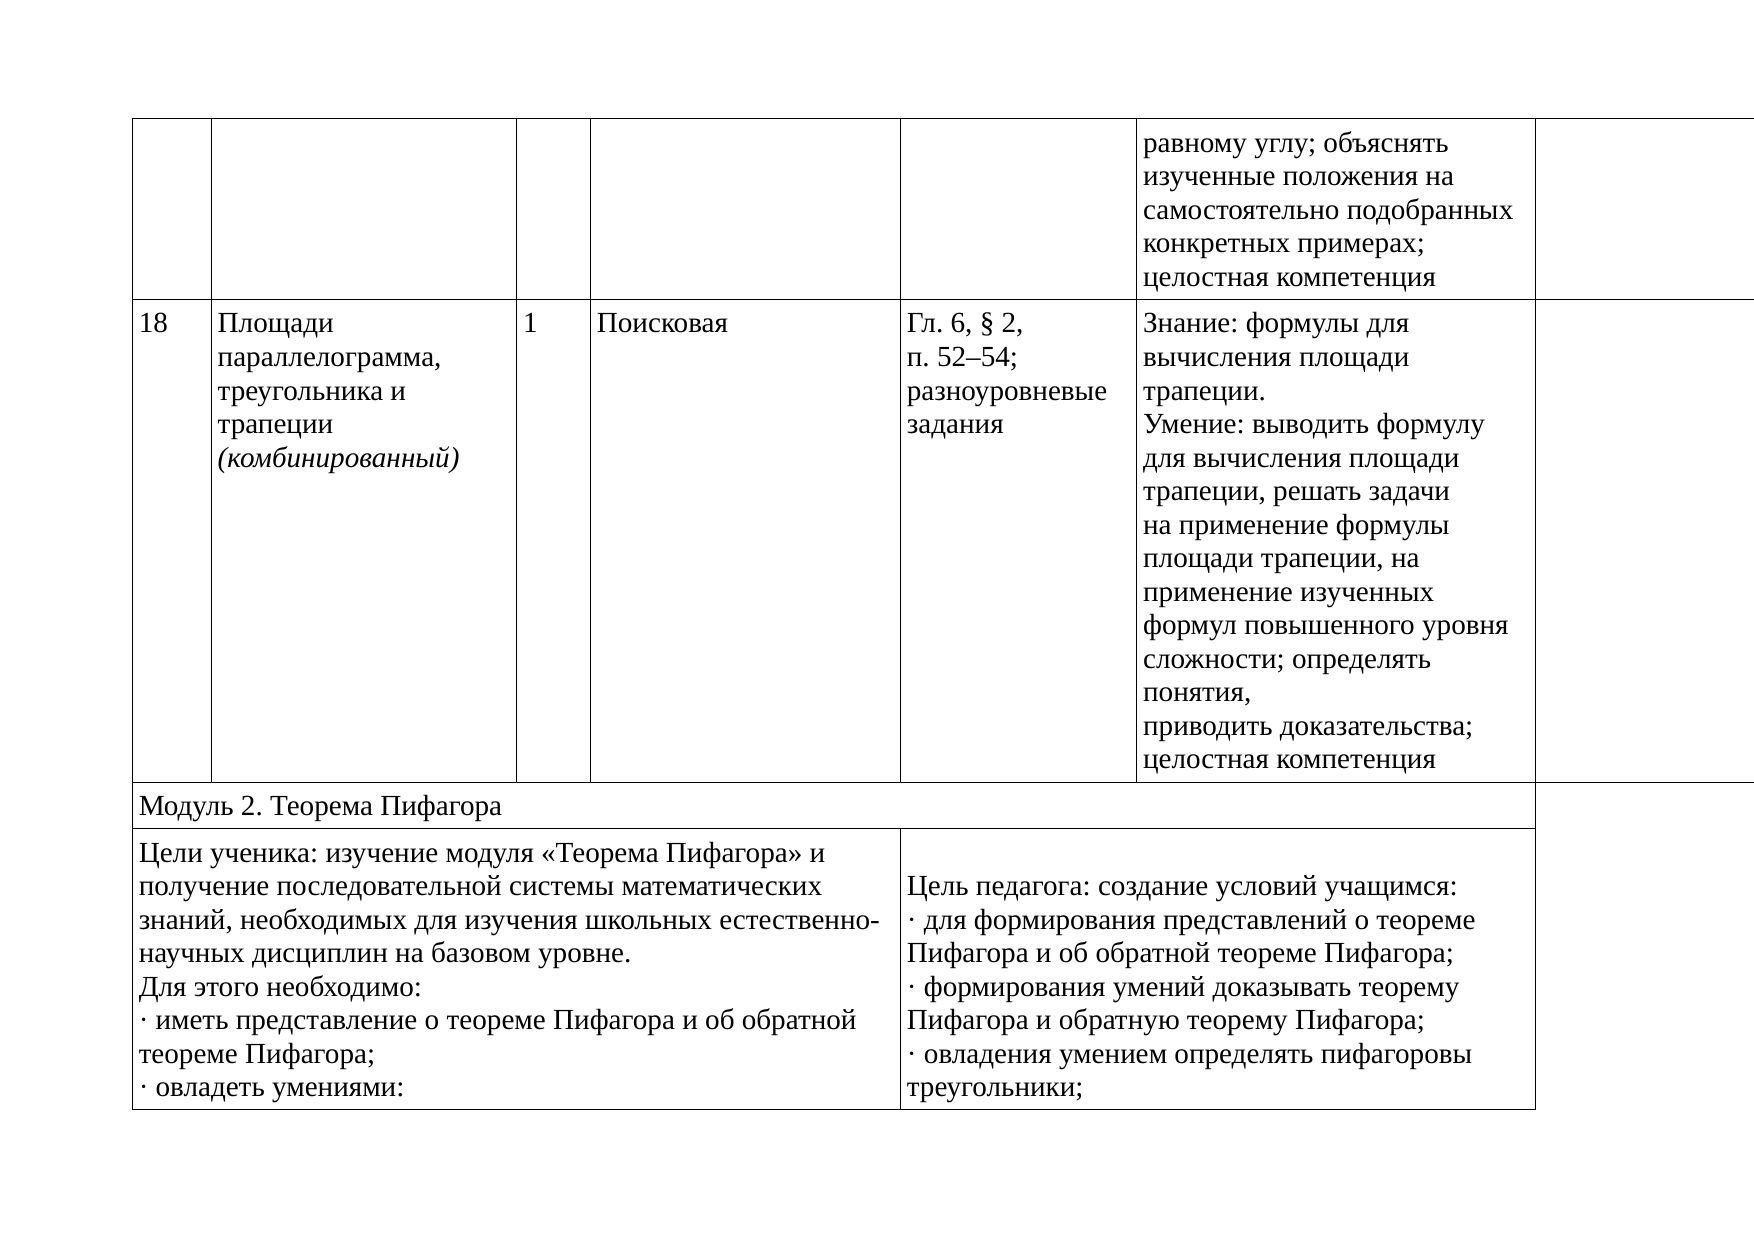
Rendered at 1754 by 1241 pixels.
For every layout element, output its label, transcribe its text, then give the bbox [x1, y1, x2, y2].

table_cell Цели ученика: изучение модуля «Теорема Пифагора» и получение последовательной системы математических знаний, необходимых для изучения школьных естественно-научных дисциплин на базовом уровне. Для этого необходимо: · иметь представление о теореме Пифагора и об обратной теореме Пифагора; · овладеть умениями: [133, 829, 900, 1109]
table_cell Поисковая [591, 300, 900, 781]
table_cell Цель педагога: создание условий учащимся: · для формирования представлений о теореме Пифагора и об обратной теореме Пифагора; · формирования умений доказывать теорему Пифагора и обратную теорему Пифагора; · овладения умением определять пифагоровы треугольники; [901, 829, 1535, 1109]
table_cell [1536, 300, 1754, 781]
table_cell [212, 119, 516, 299]
table_cell 18 [133, 300, 211, 781]
table_cell [133, 119, 211, 299]
table_cell равному углу; объяснять изученные положения на самостоятельно подобранных конкретных примерах; целостная компетенция [1137, 119, 1535, 299]
table_cell [901, 119, 1136, 299]
table_cell [1536, 783, 1754, 828]
table_cell [1536, 828, 1754, 1109]
table_cell [517, 119, 590, 299]
table_cell 1 [517, 300, 590, 781]
table_cell Гл. 6, § 2, п. 52–54; разноуровневые задания [901, 300, 1136, 781]
table_cell [1536, 119, 1754, 299]
table_cell Знание: формулы для вычисления площади трапеции. Умение: выводить формулу для вычисления площади трапеции, решать задачи на применение формулы площади трапеции, на применение изученных формул повышенного уровня сложности; определять понятия, приводить доказательства; целостная компетенция [1137, 300, 1535, 781]
table_cell Модуль 2. Теорема Пифагора [133, 783, 1535, 828]
table_cell [591, 119, 900, 299]
table_cell Площади параллелограмма, треугольника и трапеции (комбинированный) [212, 300, 516, 781]
